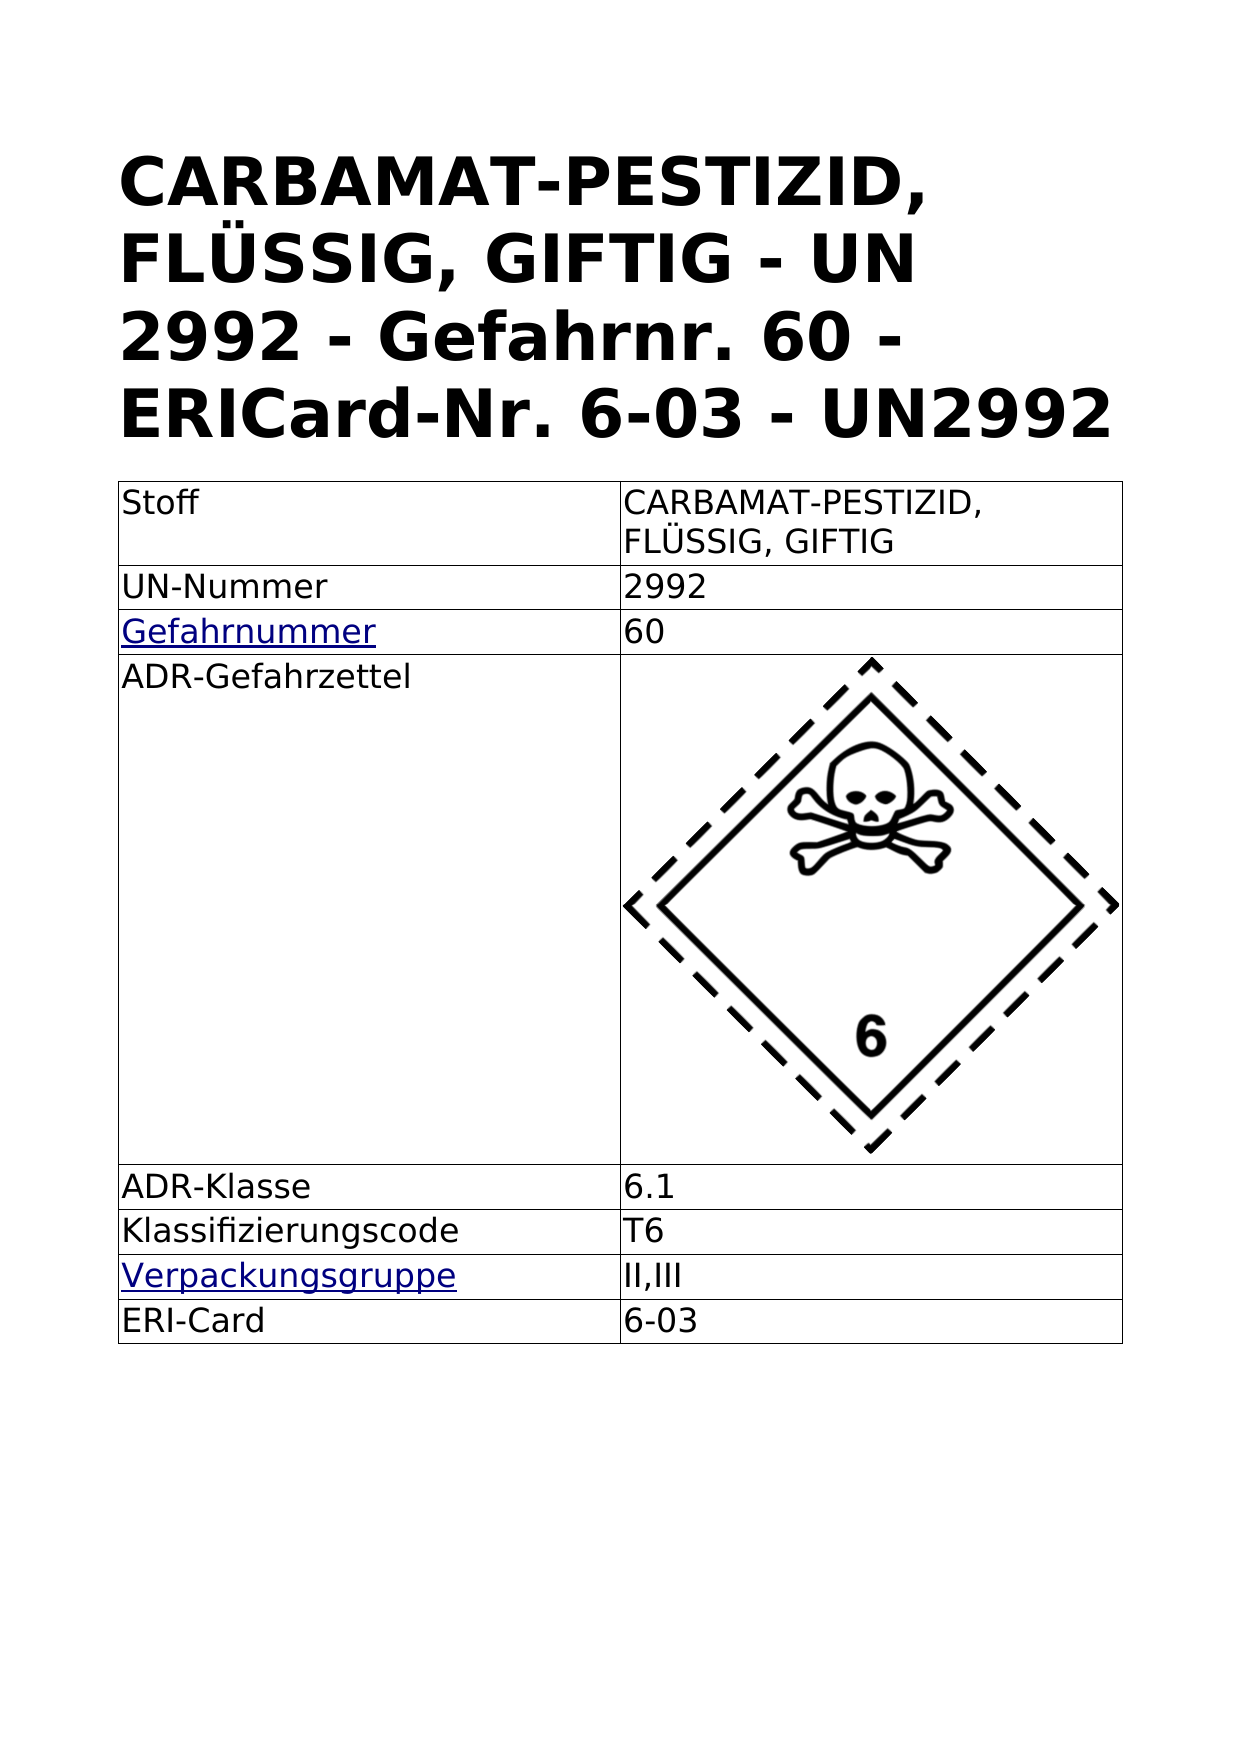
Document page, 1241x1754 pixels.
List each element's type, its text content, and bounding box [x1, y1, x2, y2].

table_cell 2992 [621, 566, 1122, 609]
table_cell ERI-Card [119, 1300, 620, 1343]
table_cell Gefahrnummer [119, 610, 620, 654]
table_cell II,III [621, 1255, 1122, 1298]
table_cell 60 [621, 610, 1122, 654]
picture [622, 657, 1120, 1154]
table_cell ADR-Klasse [119, 1165, 620, 1209]
table_cell UN-Nummer [119, 566, 620, 609]
table_cell T6 [621, 1210, 1122, 1254]
table_cell 6.1 [621, 1165, 1122, 1209]
table_header CARBAMAT-PESTIZID, FLÜSSIG, GIFTIG [621, 482, 1122, 564]
subtitle CARBAMAT-PESTIZID, FLÜSSIG, GIFTIG - UN 2992 - Gefahrnr. 60 - ERICard-Nr. 6-03 - UN2992 [118, 143, 1122, 453]
table_cell Verpackungsgruppe [119, 1255, 620, 1298]
table_header Stoff [119, 482, 620, 564]
table_cell ADR-Gefahrzettel [119, 655, 620, 1164]
table_cell [621, 655, 1122, 1164]
table_cell 6-03 [621, 1300, 1122, 1343]
table_cell Klassifizierungscode [119, 1210, 620, 1254]
